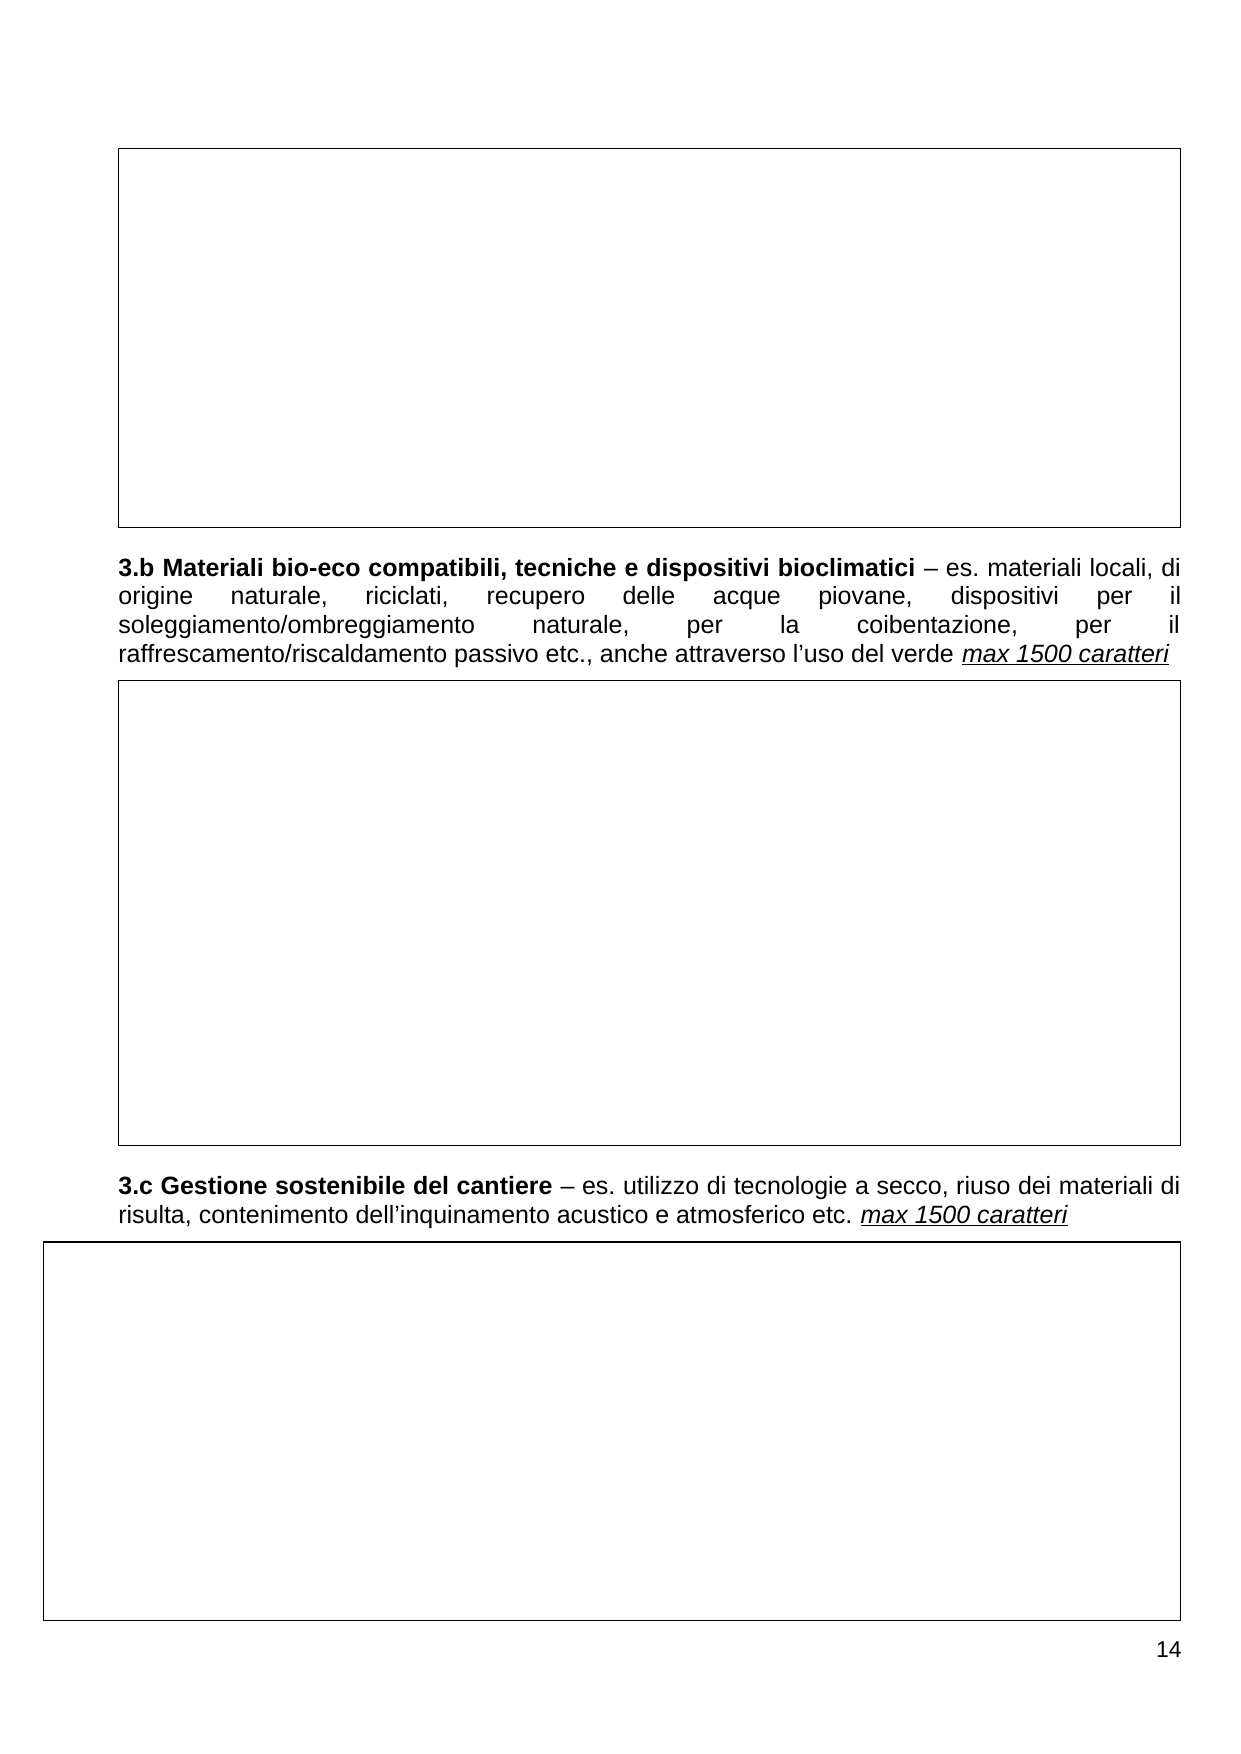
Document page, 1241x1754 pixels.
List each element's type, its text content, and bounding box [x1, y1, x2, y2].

text 3.c Gestione sostenibile del cantiere – es. utilizzo di tecnologie a secco, riuso dei materiali di risulta, contenimento dell’inquinamento acustico e atmosferico etc. max 1500 caratteri [118, 1171, 1181, 1229]
text 3.b Materiali bio-eco compatibili, tecniche e dispositivi bioclimatici – es. materiali locali, di origine naturale, riciclati, recupero delle acque piovane, dispositivi per il soleggiamento/ombreggiamento naturale, per la coibentazione, per il raffrescamento/riscaldamento passivo etc., anche attraverso l’uso del verde max 1500 caratteri [118, 553, 1181, 668]
